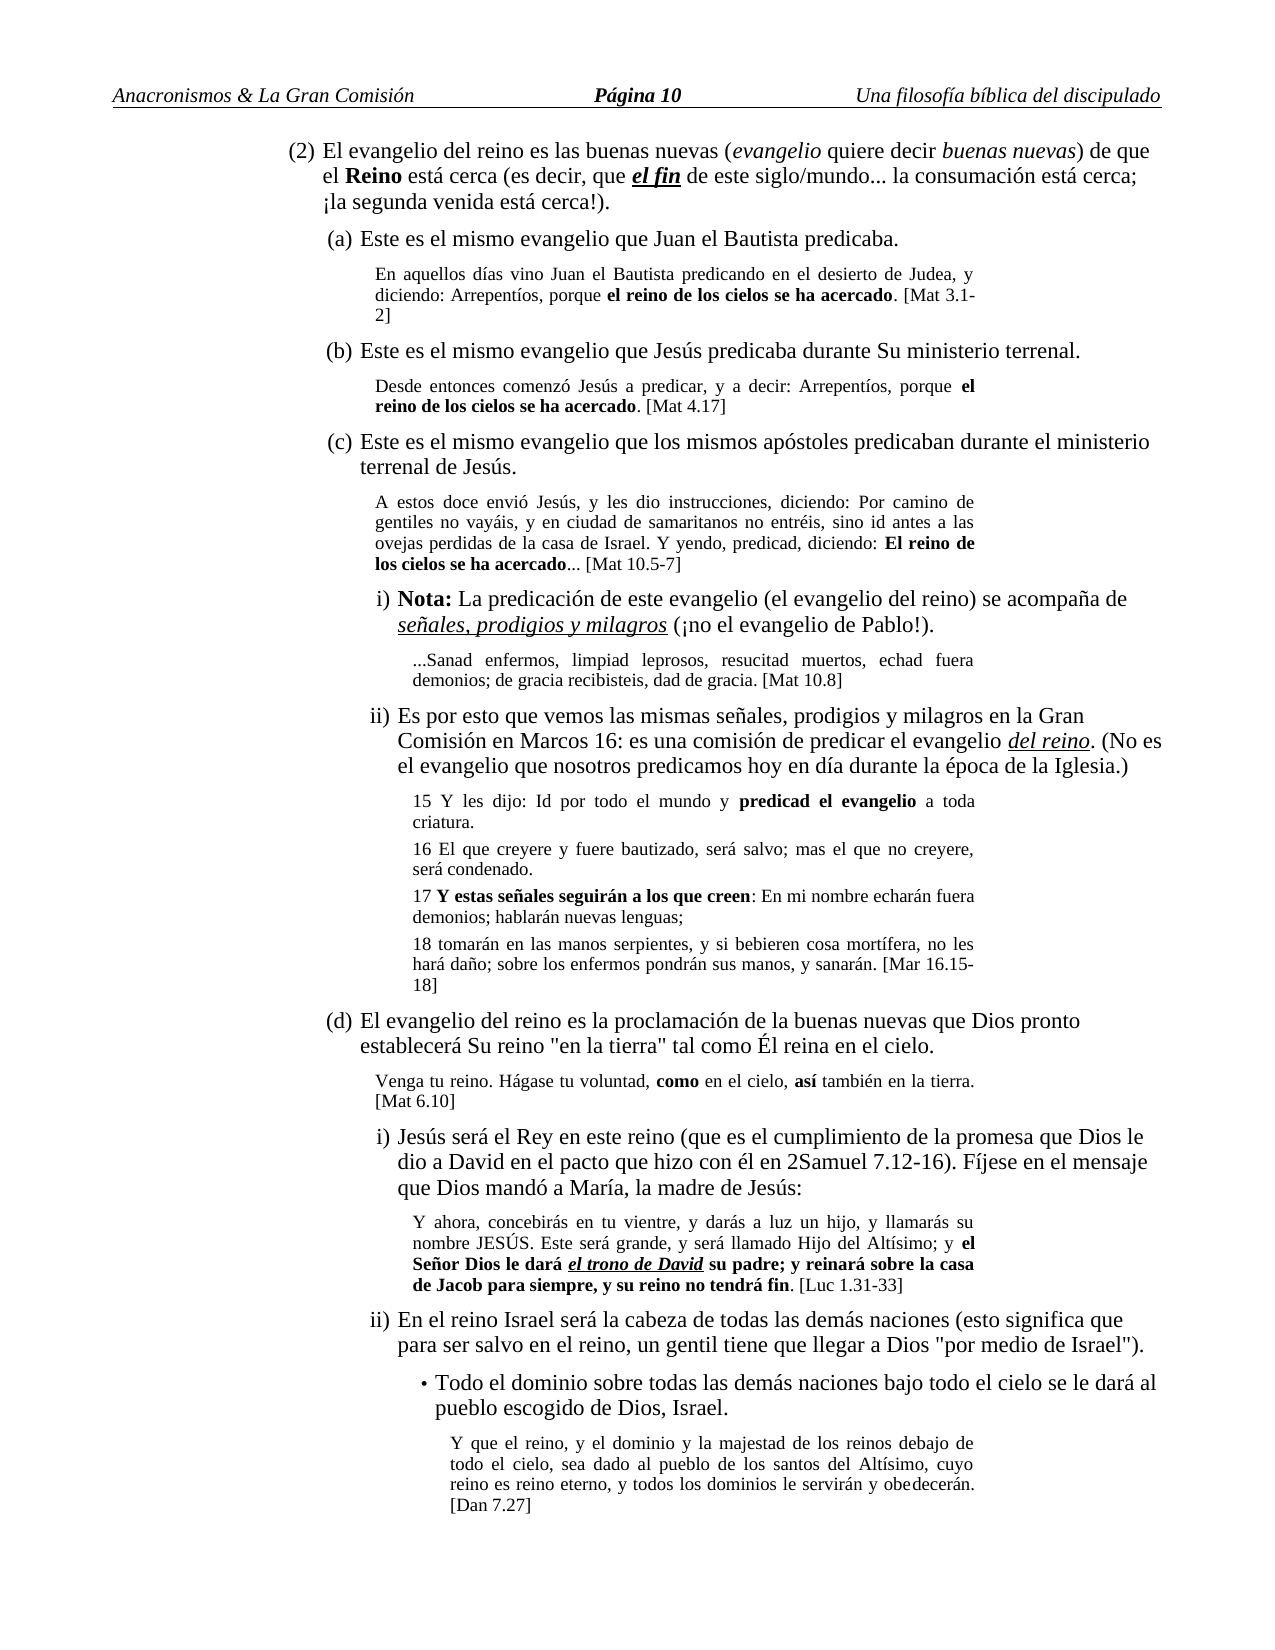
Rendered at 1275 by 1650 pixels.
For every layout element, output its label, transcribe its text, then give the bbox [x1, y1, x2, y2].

text Desde entonces comenzó Jesús a predicar, y a decir: Arrepentíos, porque el reino de los cielos se ha acercado. [Mat 4.17] [375, 375, 975, 417]
text A estos doce envió Jesús, y les dio instrucciones, diciendo: Por camino de gentiles no vayáis, y en ciudad de samaritanos no entréis, sino id antes a las ovejas perdidas de la casa de Israel. Y yendo, predicad, diciendo: El reino de los cielos se ha acercado... [Mat 10.5-7] [375, 492, 975, 574]
list Todo el dominio sobre todas las demás naciones bajo todo el cielo se le dará al pueblo escogido de Dios, Israel. [375, 1370, 1162, 1421]
list En el reino Israel será la cabeza de todas las demás naciones (esto significa que para ser salvo en el reino, un gentil tiene que llegar a Dios "por medio de Israel"). [337, 1307, 1162, 1358]
list Este es el mismo evangelio que Jesús predicaba durante Su ministerio terrenal. [300, 338, 1162, 363]
list Este es el mismo evangelio que Juan el Bautista predicaba. [300, 226, 1162, 252]
list El evangelio del reino es las buenas nuevas (evangelio quiere decir buenas nuevas) de que el Reino está cerca (es decir, que el fin de este siglo/mundo... la consumación está cerca; ¡la segunda venida está cerca!). [262, 138, 1162, 214]
text Venga tu reino. Hágase tu voluntad, como en el cielo, así también en la tierra. [Mat 6.10] [375, 1070, 975, 1112]
text Y ahora, concebirás en tu vientre, y darás a luz un hijo, y llamarás su nombre JESÚS. Este será grande, y será llamado Hijo del Altísimo; y el Señor Dios le dará el trono de David su padre; y reinará sobre la casa de Jacob para siempre, y su reino no tendrá fin. [Luc 1.31-33] [412, 1212, 975, 1295]
text Y que el reino, y el dominio y la majestad de los reinos debajo de todo el cielo, sea dado al pueblo de los santos del Altísimo, cuyo reino es reino eterno, y todos los dominios le servirán y obedecerán. [Dan 7.27] [450, 1433, 975, 1516]
text ...Sanad enfermos, limpiad leprosos, resucitad muertos, echad fuera demonios; de gracia recibisteis, dad de gracia. [Mat 10.8] [412, 649, 975, 691]
text 15 Y les dijo: Id por todo el mundo y predicad el evangelio a toda criatura. [412, 791, 975, 832]
list Jesús será el Rey en este reino (que es el cumplimiento de la promesa que Dios le dio a David en el pacto que hizo con él en 2Samuel 7.12-16). Fíjese en el mensaje que Dios mandó a María, la madre de Jesús: [337, 1124, 1162, 1200]
list Nota: La predicación de este evangelio (el evangelio del reino) se acompaña de señales, prodigios y milagros (¡no el evangelio de Pablo!). [337, 586, 1162, 637]
text En aquellos días vino Juan el Bautista predicando en el desierto de Judea, y diciendo: Arrepentíos, porque el reino de los cielos se ha acercado. [Mat 3.1-2] [375, 264, 975, 326]
list El evangelio del reino es la proclamación de la buenas nuevas que Dios pronto establecerá Su reino "en la tierra" tal como Él reina en el cielo. [300, 1008, 1162, 1058]
list Es por esto que vemos las mismas señales, prodigios y milagros en la Gran Comisión en Marcos 16: es una comisión de predicar el evangelio del reino. (No es el evangelio que nosotros predicamos hoy en día durante la época de la Iglesia.) [337, 703, 1162, 779]
text 16 El que creyere y fuere bautizado, será salvo; mas el que no creyere, será condenado. [412, 838, 975, 880]
text 18 tomarán en las manos serpientes, y si bebieren cosa mortífera, no les hará daño; sobre los enfermos pondrán sus manos, y sanarán. [Mar 16.15-18] [412, 933, 975, 996]
list Este es el mismo evangelio que los mismos apóstoles predicaban durante el ministerio terrenal de Jesús. [300, 429, 1162, 479]
text 17 Y estas señales seguirán a los que creen: En mi nombre echarán fuera demonios; hablarán nuevas lenguas; [412, 886, 975, 927]
